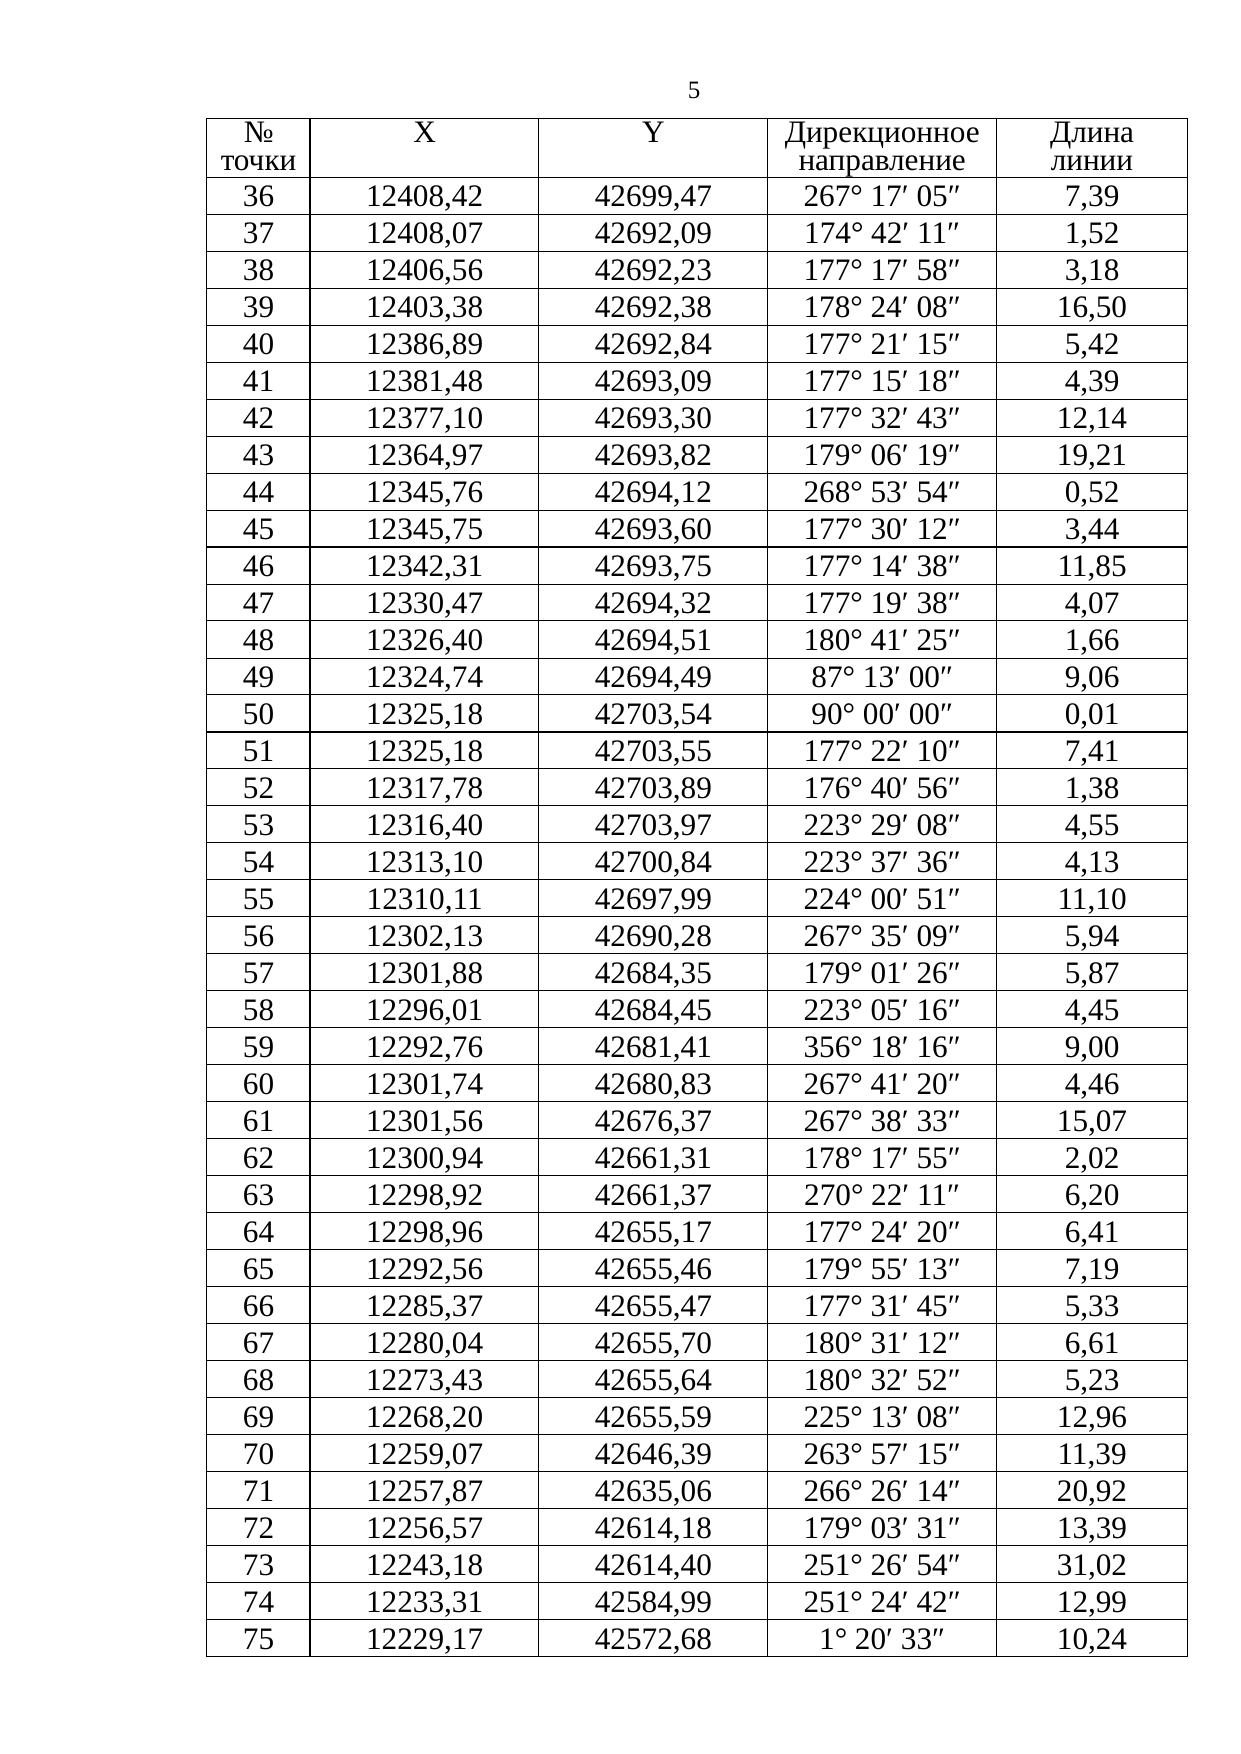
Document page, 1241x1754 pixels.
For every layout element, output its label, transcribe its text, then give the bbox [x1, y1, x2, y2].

table_cell 42703,54 [539, 695, 767, 731]
table_cell 225° 13′ 08″ [768, 1398, 996, 1434]
table_cell 6,41 [997, 1213, 1187, 1249]
table_cell 7,41 [997, 733, 1187, 768]
table_cell 267° 35′ 09″ [768, 917, 996, 953]
table_cell 180° 32′ 52″ [768, 1361, 996, 1397]
table_cell 12317,78 [311, 769, 538, 805]
table_cell 12310,11 [311, 880, 538, 916]
table_header Дирекционное направление [768, 119, 996, 177]
table_cell 45 [207, 511, 309, 546]
table_cell 42693,75 [539, 548, 767, 583]
table_cell 42694,51 [539, 621, 767, 657]
table_cell 12268,20 [311, 1398, 538, 1434]
table_cell 36 [207, 178, 309, 214]
table_cell 74 [207, 1583, 309, 1619]
table_cell 4,13 [997, 843, 1187, 879]
table_cell 42655,47 [539, 1287, 767, 1323]
table_cell 12316,40 [311, 806, 538, 842]
table_cell 12,96 [997, 1398, 1187, 1434]
table_cell 1,52 [997, 215, 1187, 251]
table_cell 49 [207, 659, 309, 694]
table_cell 42655,64 [539, 1361, 767, 1397]
table_cell 9,00 [997, 1028, 1187, 1064]
table_cell 12285,37 [311, 1287, 538, 1323]
table_cell 177° 19′ 38″ [768, 585, 996, 620]
table_cell 19,21 [997, 437, 1187, 472]
table_cell 42692,38 [539, 289, 767, 324]
table_cell 177° 21′ 15″ [768, 326, 996, 362]
table_cell 12292,76 [311, 1028, 538, 1064]
table_cell 9,06 [997, 659, 1187, 694]
table_cell 42694,32 [539, 585, 767, 620]
table_cell 12324,74 [311, 659, 538, 694]
table_cell 42614,18 [539, 1509, 767, 1545]
table_header X [311, 119, 538, 177]
table_cell 12325,18 [311, 695, 538, 731]
table_cell 62 [207, 1139, 309, 1175]
table_cell 51 [207, 733, 309, 768]
table_cell 65 [207, 1250, 309, 1286]
table_cell 16,50 [997, 289, 1187, 324]
table_cell 42646,39 [539, 1435, 767, 1471]
table_cell 177° 14′ 38″ [768, 548, 996, 583]
table_cell 58 [207, 991, 309, 1027]
table_cell 42655,17 [539, 1213, 767, 1249]
table_cell 42572,68 [539, 1620, 767, 1656]
table_cell 12403,38 [311, 289, 538, 324]
table_cell 12408,07 [311, 215, 538, 251]
table_cell 12256,57 [311, 1509, 538, 1545]
table_cell 38 [207, 252, 309, 288]
table_cell 52 [207, 769, 309, 805]
table_cell 42697,99 [539, 880, 767, 916]
table_cell 263° 57′ 15″ [768, 1435, 996, 1471]
table_cell 70 [207, 1435, 309, 1471]
table_cell 50 [207, 695, 309, 731]
table_cell 180° 31′ 12″ [768, 1324, 996, 1360]
table_cell 267° 38′ 33″ [768, 1102, 996, 1138]
table_cell 12229,17 [311, 1620, 538, 1656]
table_cell 6,61 [997, 1324, 1187, 1360]
table_cell 69 [207, 1398, 309, 1434]
table_cell 4,39 [997, 363, 1187, 398]
table_cell 12273,43 [311, 1361, 538, 1397]
table_cell 41 [207, 363, 309, 398]
table_cell 0,01 [997, 695, 1187, 731]
table_cell 15,07 [997, 1102, 1187, 1138]
table_cell 37 [207, 215, 309, 251]
table_cell 11,39 [997, 1435, 1187, 1471]
table_cell 12345,75 [311, 511, 538, 546]
table_cell 71 [207, 1472, 309, 1508]
table_header Длина линии [997, 119, 1187, 177]
table_cell 42680,83 [539, 1065, 767, 1101]
table_cell 68 [207, 1361, 309, 1397]
table_cell 42693,09 [539, 363, 767, 398]
table_cell 1,38 [997, 769, 1187, 805]
table_cell 20,92 [997, 1472, 1187, 1508]
table_cell 60 [207, 1065, 309, 1101]
table_cell 48 [207, 621, 309, 657]
table_cell 12386,89 [311, 326, 538, 362]
table_cell 12259,07 [311, 1435, 538, 1471]
table_cell 11,85 [997, 548, 1187, 583]
table_cell 90° 00′ 00″ [768, 695, 996, 731]
table_cell 61 [207, 1102, 309, 1138]
table_cell 42661,31 [539, 1139, 767, 1175]
table_cell 42655,59 [539, 1398, 767, 1434]
table_cell 42661,37 [539, 1176, 767, 1212]
table_cell 57 [207, 954, 309, 990]
table_cell 12408,42 [311, 178, 538, 214]
table_cell 12,14 [997, 400, 1187, 436]
table_cell 6,20 [997, 1176, 1187, 1212]
table_cell 40 [207, 326, 309, 362]
table_cell 177° 30′ 12″ [768, 511, 996, 546]
table_cell 268° 53′ 54″ [768, 474, 996, 509]
table_cell 12257,87 [311, 1472, 538, 1508]
table_cell 178° 24′ 08″ [768, 289, 996, 324]
table_cell 4,46 [997, 1065, 1187, 1101]
table_cell 356° 18′ 16″ [768, 1028, 996, 1064]
table_cell 42692,23 [539, 252, 767, 288]
table_cell 12377,10 [311, 400, 538, 436]
table_cell 42703,55 [539, 733, 767, 768]
table_cell 266° 26′ 14″ [768, 1472, 996, 1508]
table_cell 12300,94 [311, 1139, 538, 1175]
table_cell 251° 24′ 42″ [768, 1583, 996, 1619]
table_cell 42676,37 [539, 1102, 767, 1138]
table_cell 73 [207, 1546, 309, 1582]
table_cell 5,33 [997, 1287, 1187, 1323]
table_cell 267° 41′ 20″ [768, 1065, 996, 1101]
table_cell 42 [207, 400, 309, 436]
table_cell 12298,92 [311, 1176, 538, 1212]
table_cell 42684,35 [539, 954, 767, 990]
table_cell 59 [207, 1028, 309, 1064]
table_cell 63 [207, 1176, 309, 1212]
table_cell 64 [207, 1213, 309, 1249]
table_cell 66 [207, 1287, 309, 1323]
table_cell 12233,31 [311, 1583, 538, 1619]
table_cell 42692,84 [539, 326, 767, 362]
table_cell 42703,89 [539, 769, 767, 805]
table_cell 5,94 [997, 917, 1187, 953]
table_cell 42694,12 [539, 474, 767, 509]
table_cell 177° 22′ 10″ [768, 733, 996, 768]
table_cell 56 [207, 917, 309, 953]
table_cell 224° 00′ 51″ [768, 880, 996, 916]
table_cell 12325,18 [311, 733, 538, 768]
table_cell 42693,82 [539, 437, 767, 472]
table_cell 12298,96 [311, 1213, 538, 1249]
table_cell 12342,31 [311, 548, 538, 583]
table_cell 12280,04 [311, 1324, 538, 1360]
table_cell 42693,60 [539, 511, 767, 546]
table_cell 42684,45 [539, 991, 767, 1027]
table_cell 44 [207, 474, 309, 509]
table_cell 42692,09 [539, 215, 767, 251]
table_cell 12301,74 [311, 1065, 538, 1101]
table_cell 12381,48 [311, 363, 538, 398]
table_cell 3,18 [997, 252, 1187, 288]
table_cell 42694,49 [539, 659, 767, 694]
table_cell 54 [207, 843, 309, 879]
table_cell 67 [207, 1324, 309, 1360]
table_cell 13,39 [997, 1509, 1187, 1545]
table_cell 4,07 [997, 585, 1187, 620]
table_cell 42655,70 [539, 1324, 767, 1360]
table_cell 3,44 [997, 511, 1187, 546]
table_cell 42584,99 [539, 1583, 767, 1619]
table_header Y [539, 119, 767, 177]
table_cell 42635,06 [539, 1472, 767, 1508]
table_cell 12296,01 [311, 991, 538, 1027]
table_header № точки [207, 119, 309, 177]
table_cell 177° 17′ 58″ [768, 252, 996, 288]
table_cell 42699,47 [539, 178, 767, 214]
table_cell 12313,10 [311, 843, 538, 879]
table_cell 75 [207, 1620, 309, 1656]
table_cell 55 [207, 880, 309, 916]
table_cell 223° 37′ 36″ [768, 843, 996, 879]
table_cell 1,66 [997, 621, 1187, 657]
table_cell 42693,30 [539, 400, 767, 436]
table_cell 12301,56 [311, 1102, 538, 1138]
table_cell 4,55 [997, 806, 1187, 842]
table_cell 4,45 [997, 991, 1187, 1027]
table_cell 12364,97 [311, 437, 538, 472]
table_cell 177° 32′ 43″ [768, 400, 996, 436]
table_cell 177° 24′ 20″ [768, 1213, 996, 1249]
table_cell 180° 41′ 25″ [768, 621, 996, 657]
table_cell 12301,88 [311, 954, 538, 990]
table_cell 87° 13′ 00″ [768, 659, 996, 694]
table_cell 177° 15′ 18″ [768, 363, 996, 398]
table_cell 12,99 [997, 1583, 1187, 1619]
table_cell 12292,56 [311, 1250, 538, 1286]
table_cell 270° 22′ 11″ [768, 1176, 996, 1212]
table_cell 72 [207, 1509, 309, 1545]
table_cell 31,02 [997, 1546, 1187, 1582]
table_cell 176° 40′ 56″ [768, 769, 996, 805]
table_cell 7,39 [997, 178, 1187, 214]
table_cell 53 [207, 806, 309, 842]
table_cell 47 [207, 585, 309, 620]
table_cell 177° 31′ 45″ [768, 1287, 996, 1323]
table_cell 42655,46 [539, 1250, 767, 1286]
table_cell 11,10 [997, 880, 1187, 916]
table_cell 251° 26′ 54″ [768, 1546, 996, 1582]
table_cell 5,42 [997, 326, 1187, 362]
table_cell 223° 29′ 08″ [768, 806, 996, 842]
table_cell 5,87 [997, 954, 1187, 990]
table_cell 12330,47 [311, 585, 538, 620]
table_cell 12406,56 [311, 252, 538, 288]
table_cell 1° 20′ 33″ [768, 1620, 996, 1656]
table_cell 179° 55′ 13″ [768, 1250, 996, 1286]
table_cell 43 [207, 437, 309, 472]
table_cell 0,52 [997, 474, 1187, 509]
table_cell 12326,40 [311, 621, 538, 657]
table_cell 42690,28 [539, 917, 767, 953]
table_cell 46 [207, 548, 309, 583]
table_cell 179° 03′ 31″ [768, 1509, 996, 1545]
table_cell 267° 17′ 05″ [768, 178, 996, 214]
table_cell 12302,13 [311, 917, 538, 953]
table_cell 5,23 [997, 1361, 1187, 1397]
table_cell 42703,97 [539, 806, 767, 842]
table_cell 12243,18 [311, 1546, 538, 1582]
table_cell 42614,40 [539, 1546, 767, 1582]
table_cell 179° 06′ 19″ [768, 437, 996, 472]
table_cell 2,02 [997, 1139, 1187, 1175]
table_cell 12345,76 [311, 474, 538, 509]
table_cell 179° 01′ 26″ [768, 954, 996, 990]
table_cell 10,24 [997, 1620, 1187, 1656]
table_cell 39 [207, 289, 309, 324]
table_cell 178° 17′ 55″ [768, 1139, 996, 1175]
table_cell 223° 05′ 16″ [768, 991, 996, 1027]
table_cell 42700,84 [539, 843, 767, 879]
table_cell 174° 42′ 11″ [768, 215, 996, 251]
table_cell 42681,41 [539, 1028, 767, 1064]
table_cell 7,19 [997, 1250, 1187, 1286]
